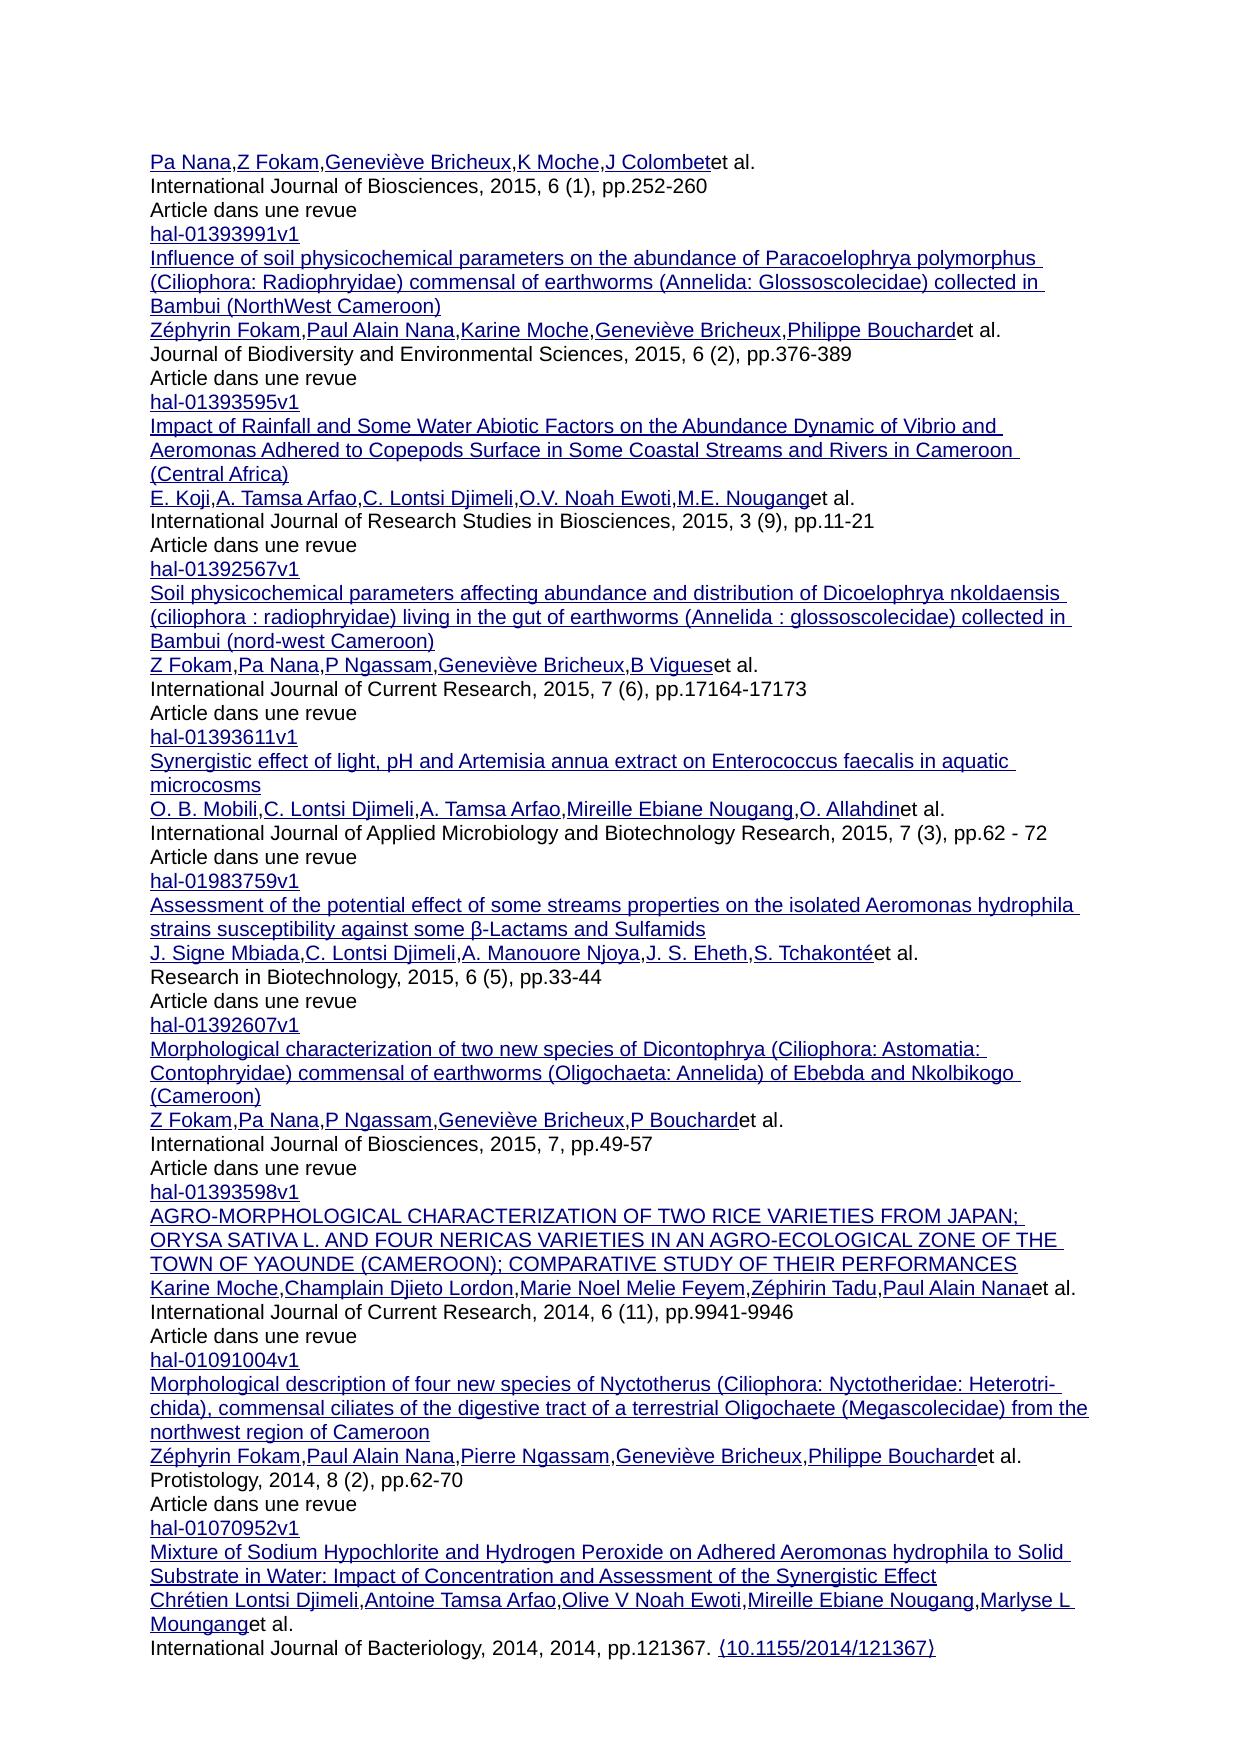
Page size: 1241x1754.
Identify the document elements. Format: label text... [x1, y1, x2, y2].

table_cell Mixture of Sodium Hypochlorite and Hydrogen Peroxide on Adhered Aeromonas hydrophila to Solid Substrate in Water: Impact of Concentration and Assessment of the Synergistic Effect Chrétien Lontsi Djimeli,Antoine Tamsa Arfao,Olive V Noah Ewoti,Mireille Ebiane Nougang,Marlyse L Mounganget al. International Journal of Bacteriology, 2014, 2014, pp.121367. ⟨10.1155/2014/121367⟩ [150, 1540, 1090, 1659]
table_cell Morphological characterization of two new species of Dicontophrya (Ciliophora: Astomatia: Contophryidae) commensal of earthworms (Oligochaeta: Annelida) of Ebebda and Nkolbikogo (Cameroon) Z Fokam,Pa Nana,P Ngassam,Geneviève Bricheux,P Bouchardet al. International Journal of Biosciences, 2015, 7, pp.49-57 Article dans une revue hal-01393598v1 [150, 1036, 1090, 1204]
table_cell Soil physicochemical parameters affecting abundance and distribution of Dicoelophrya nkoldaensis (ciliophora : radiophryidae) living in the gut of earthworms (Annelida : glossoscolecidae) collected in Bambui (nord-west Cameroon) Z Fokam,Pa Nana,P Ngassam,Geneviève Bricheux,B Vigueset al. International Journal of Current Research, 2015, 7 (6), pp.17164-17173 Article dans une revue hal-01393611v1 [150, 581, 1090, 749]
table_cell Impact of Rainfall and Some Water Abiotic Factors on the Abundance Dynamic of Vibrio and Aeromonas Adhered to Copepods Surface in Some Coastal Streams and Rivers in Cameroon (Central Africa) E. Koji,A. Tamsa Arfao,C. Lontsi Djimeli,O.V. Noah Ewoti,M.E. Nouganget al. International Journal of Research Studies in Biosciences, 2015, 3 (9), pp.11-21 Article dans une revue hal-01392567v1 [150, 414, 1090, 581]
table_cell Synergistic effect of light, pH and Artemisia annua extract on Enterococcus faecalis in aquatic microcosms O. B. Mobili,C. Lontsi Djimeli,A. Tamsa Arfao,Mireille Ebiane Nougang,O. Allahdinet al. International Journal of Applied Microbiology and Biotechnology Research, 2015, 7 (3), pp.62 - 72 Article dans une revue hal-01983759v1 [150, 749, 1090, 893]
table_cell AGRO-MORPHOLOGICAL CHARACTERIZATION OF TWO RICE VARIETIES FROM JAPAN; ORYSA SATIVA L. AND FOUR NERICAS VARIETIES IN AN AGRO-ECOLOGICAL ZONE OF THE TOWN OF YAOUNDE (CAMEROON); COMPARATIVE STUDY OF THEIR PERFORMANCES Karine Moche,Champlain Djieto Lordon,Marie Noel Melie Feyem,Zéphirin Tadu,Paul Alain Nanaet al. International Journal of Current Research, 2014, 6 (11), pp.9941-9946 Article dans une revue hal-01091004v1 [150, 1204, 1090, 1372]
table_cell Pa Nana,Z Fokam,Geneviève Bricheux,K Moche,J Colombetet al. International Journal of Biosciences, 2015, 6 (1), pp.252-260 Article dans une revue hal-01393991v1 [150, 150, 1090, 246]
table_cell Morphological description of four new species of Nyctotherus (Ciliophora: Nyctotheridae: Heterotri- chida), commensal ciliates of the digestive tract of a terrestrial Oligochaete (Megascolecidae) from the northwest region of Cameroon Zéphyrin Fokam,Paul Alain Nana,Pierre Ngassam,Geneviève Bricheux,Philippe Bouchardet al. Protistology, 2014, 8 (2), pp.62-70 Article dans une revue hal-01070952v1 [150, 1372, 1090, 1539]
table_cell Influence of soil physicochemical parameters on the abundance of Paracoelophrya polymorphus (Ciliophora: Radiophryidae) commensal of earthworms (Annelida: Glossoscolecidae) collected in Bambui (NorthWest Cameroon) Zéphyrin Fokam,Paul Alain Nana,Karine Moche,Geneviève Bricheux,Philippe Bouchardet al. Journal of Biodiversity and Environmental Sciences, 2015, 6 (2), pp.376-389 Article dans une revue hal-01393595v1 [150, 246, 1090, 413]
table_cell Assessment of the potential effect of some streams properties on the isolated Aeromonas hydrophila strains susceptibility against some β-Lactams and Sulfamids J. Signe Mbiada,C. Lontsi Djimeli,A. Manouore Njoya,J. S. Eheth,S. Tchakontéet al. Research in Biotechnology, 2015, 6 (5), pp.33-44 Article dans une revue hal-01392607v1 [150, 893, 1090, 1036]
